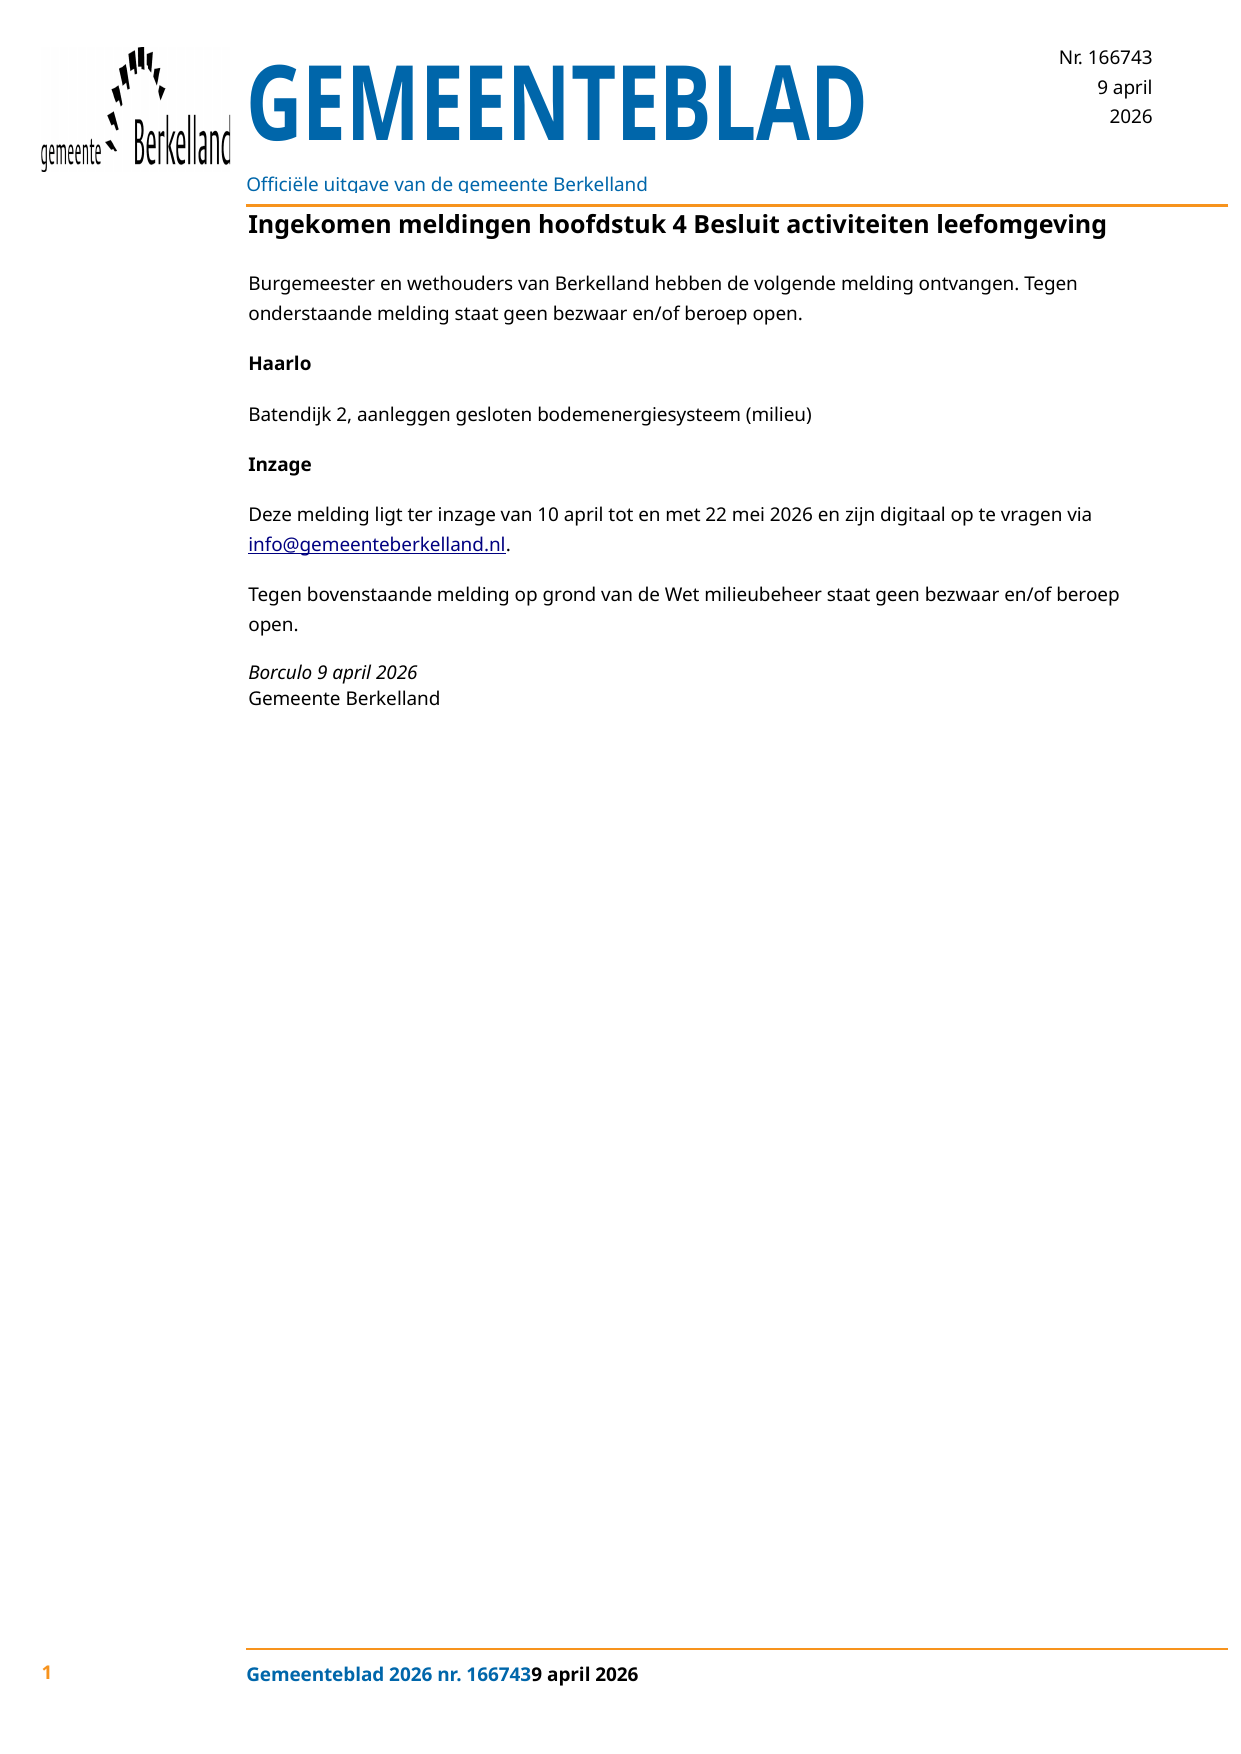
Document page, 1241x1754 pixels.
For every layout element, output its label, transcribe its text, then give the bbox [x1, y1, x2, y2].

text Ingekomen meldingen hoofdstuk 4 Besluit activiteiten leefomgeving [248, 207, 1152, 241]
text Haarlo [248, 350, 1152, 376]
text Deze melding ligt ter inzage van 10 april tot en met 22 mei 2026 en zijn digitaal op te vragen via info@gemeenteberkelland.nl. [248, 502, 1152, 557]
text Tegen bovenstaande melding op grond van de Wet milieubeheer staat geen bezwaar en/of beroep open. [248, 582, 1152, 637]
text Inzage [248, 451, 1152, 477]
text Batendijk 2, aanleggen gesloten bodemenergiesysteem (milieu) [248, 401, 1152, 426]
picture [41, 47, 231, 172]
text Gemeente Berkelland [248, 685, 1152, 710]
text Burgemeester en wethouders van Berkelland hebben de volgende melding ontvangen. Tegen onderstaande melding staat geen bezwaar en/of beroep open. [248, 270, 1152, 326]
text Borculo 9 april 2026 [248, 659, 1152, 685]
